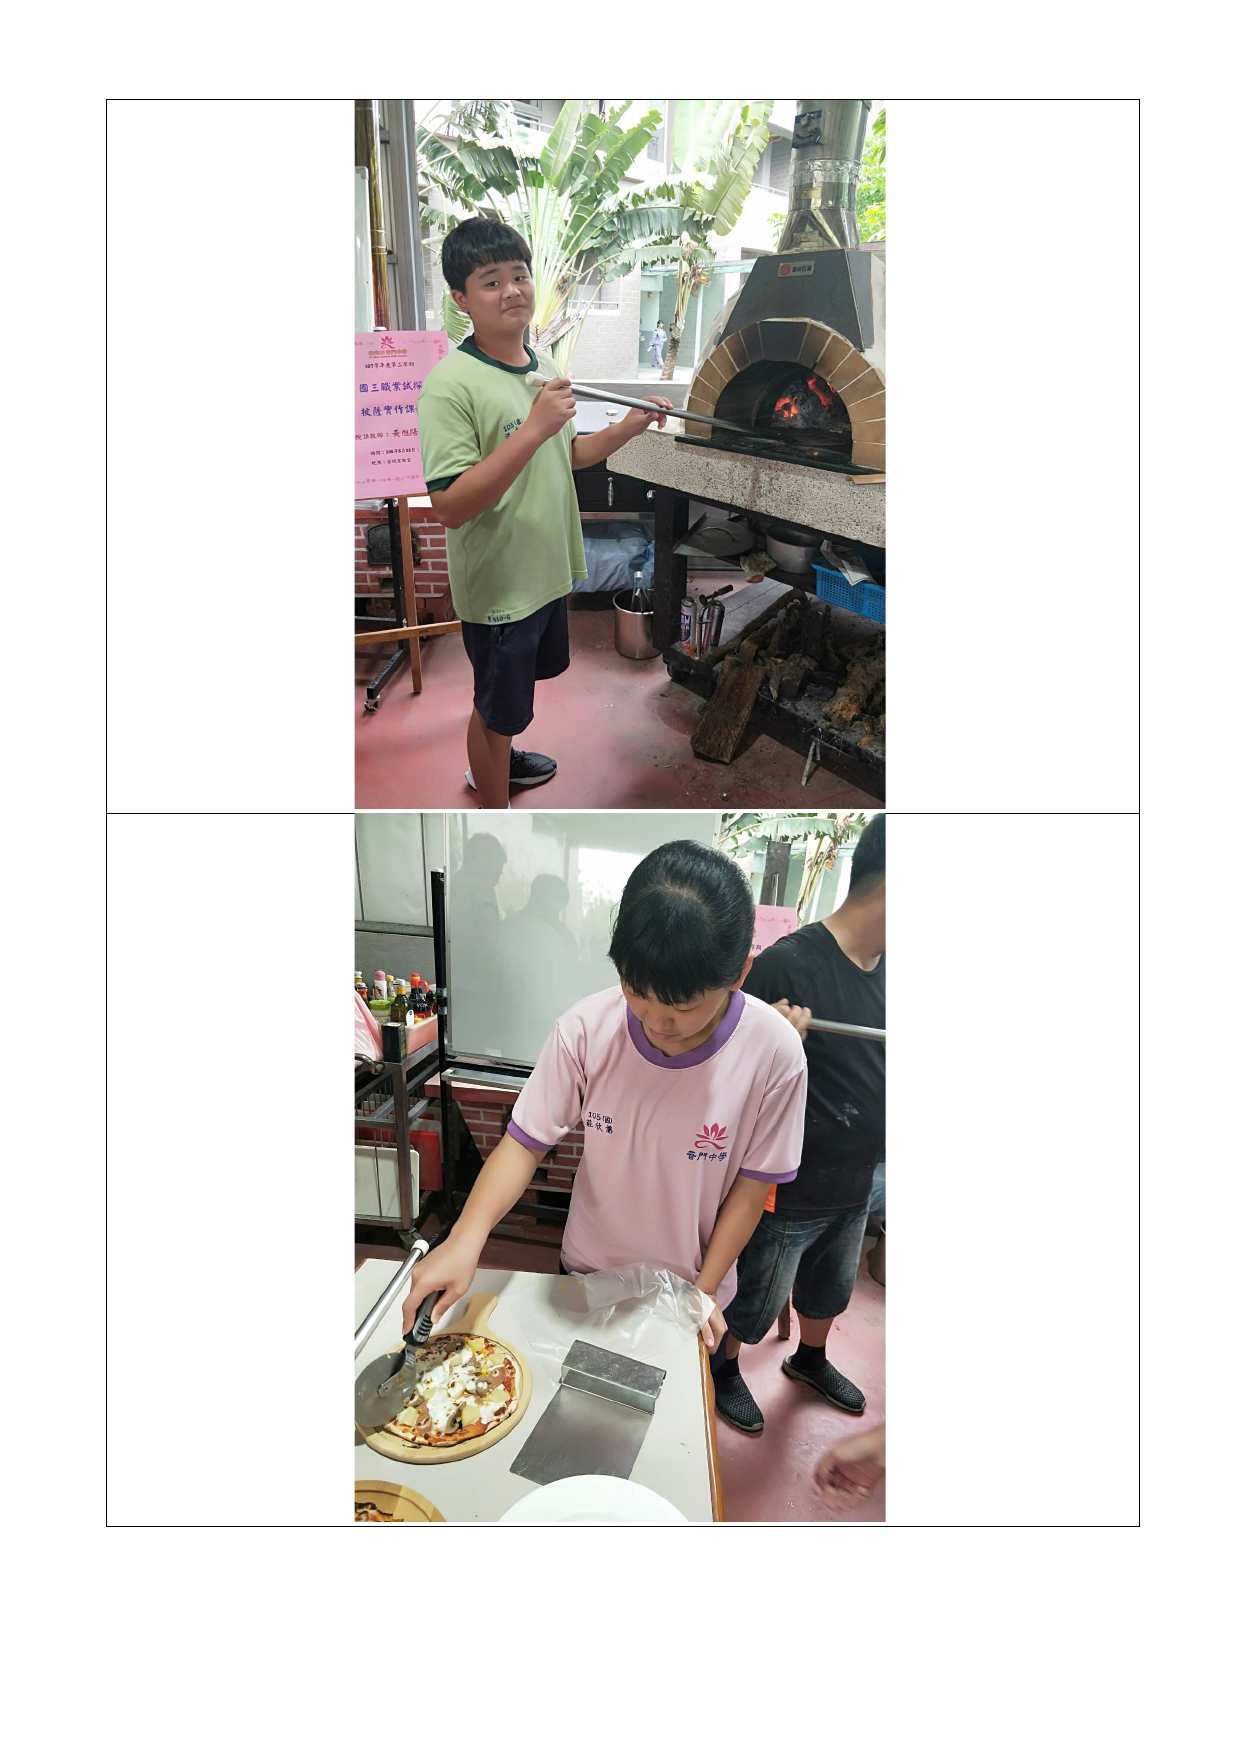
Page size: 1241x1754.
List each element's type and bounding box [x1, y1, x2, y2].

picture [354, 813, 886, 1522]
table_cell [107, 100, 1139, 812]
table_cell [107, 814, 1139, 1526]
picture [354, 100, 886, 809]
